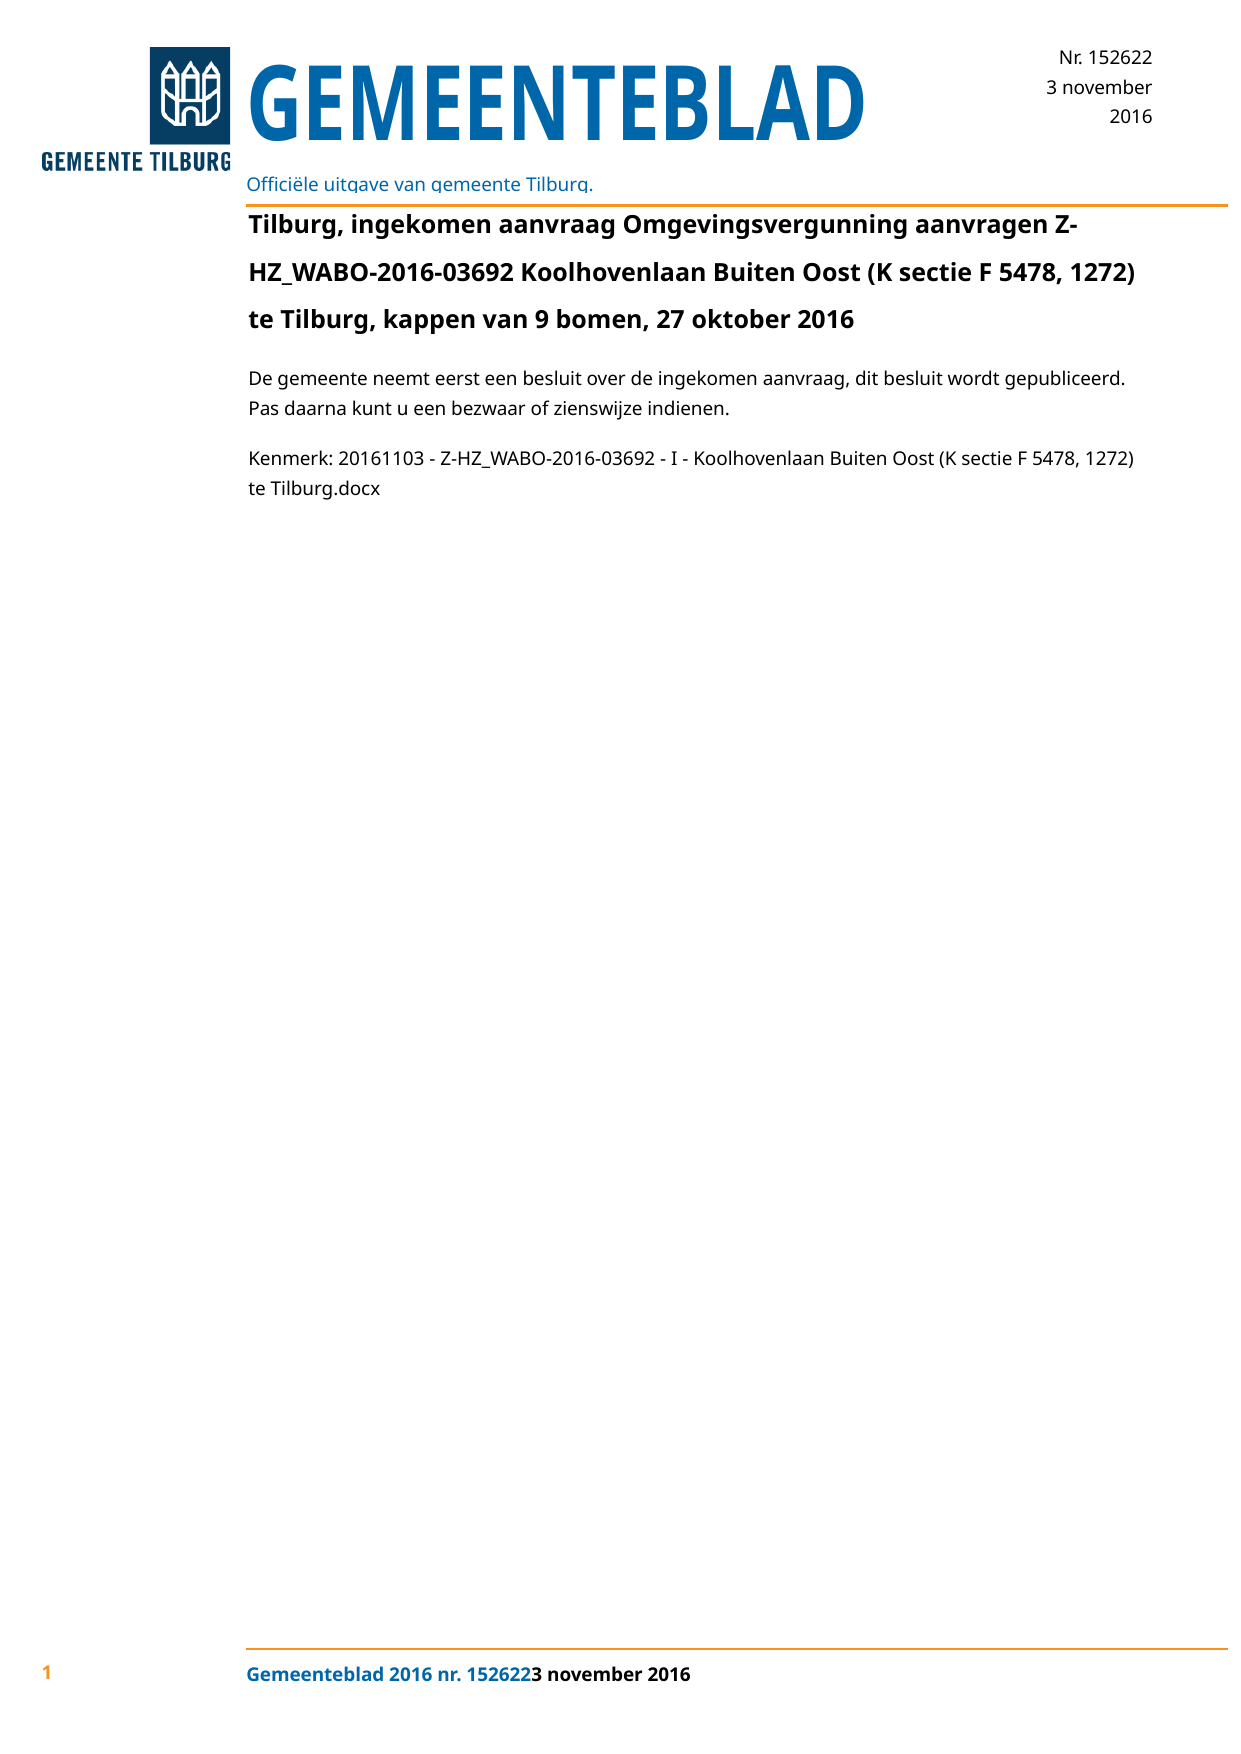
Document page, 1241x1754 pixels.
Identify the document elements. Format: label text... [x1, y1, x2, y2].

text Kenmerk: 20161103 - Z-HZ_WABO-2016-03692 - I - Koolhovenlaan Buiten Oost (K sectie F 5478, 1272) te Tilburg.docx [248, 446, 1152, 501]
text De gemeente neemt eerst een besluit over de ingekomen aanvraag, dit besluit wordt gepubliceerd. Pas daarna kunt u een bezwaar of zienswijze indienen. [248, 366, 1152, 421]
picture [41, 47, 231, 172]
text Tilburg, ingekomen aanvraag Omgevingsvergunning aanvragen Z-HZ_WABO-2016-03692 Koolhovenlaan Buiten Oost (K sectie F 5478, 1272) te Tilburg, kappen van 9 bomen, 27 oktober 2016 [248, 207, 1152, 336]
